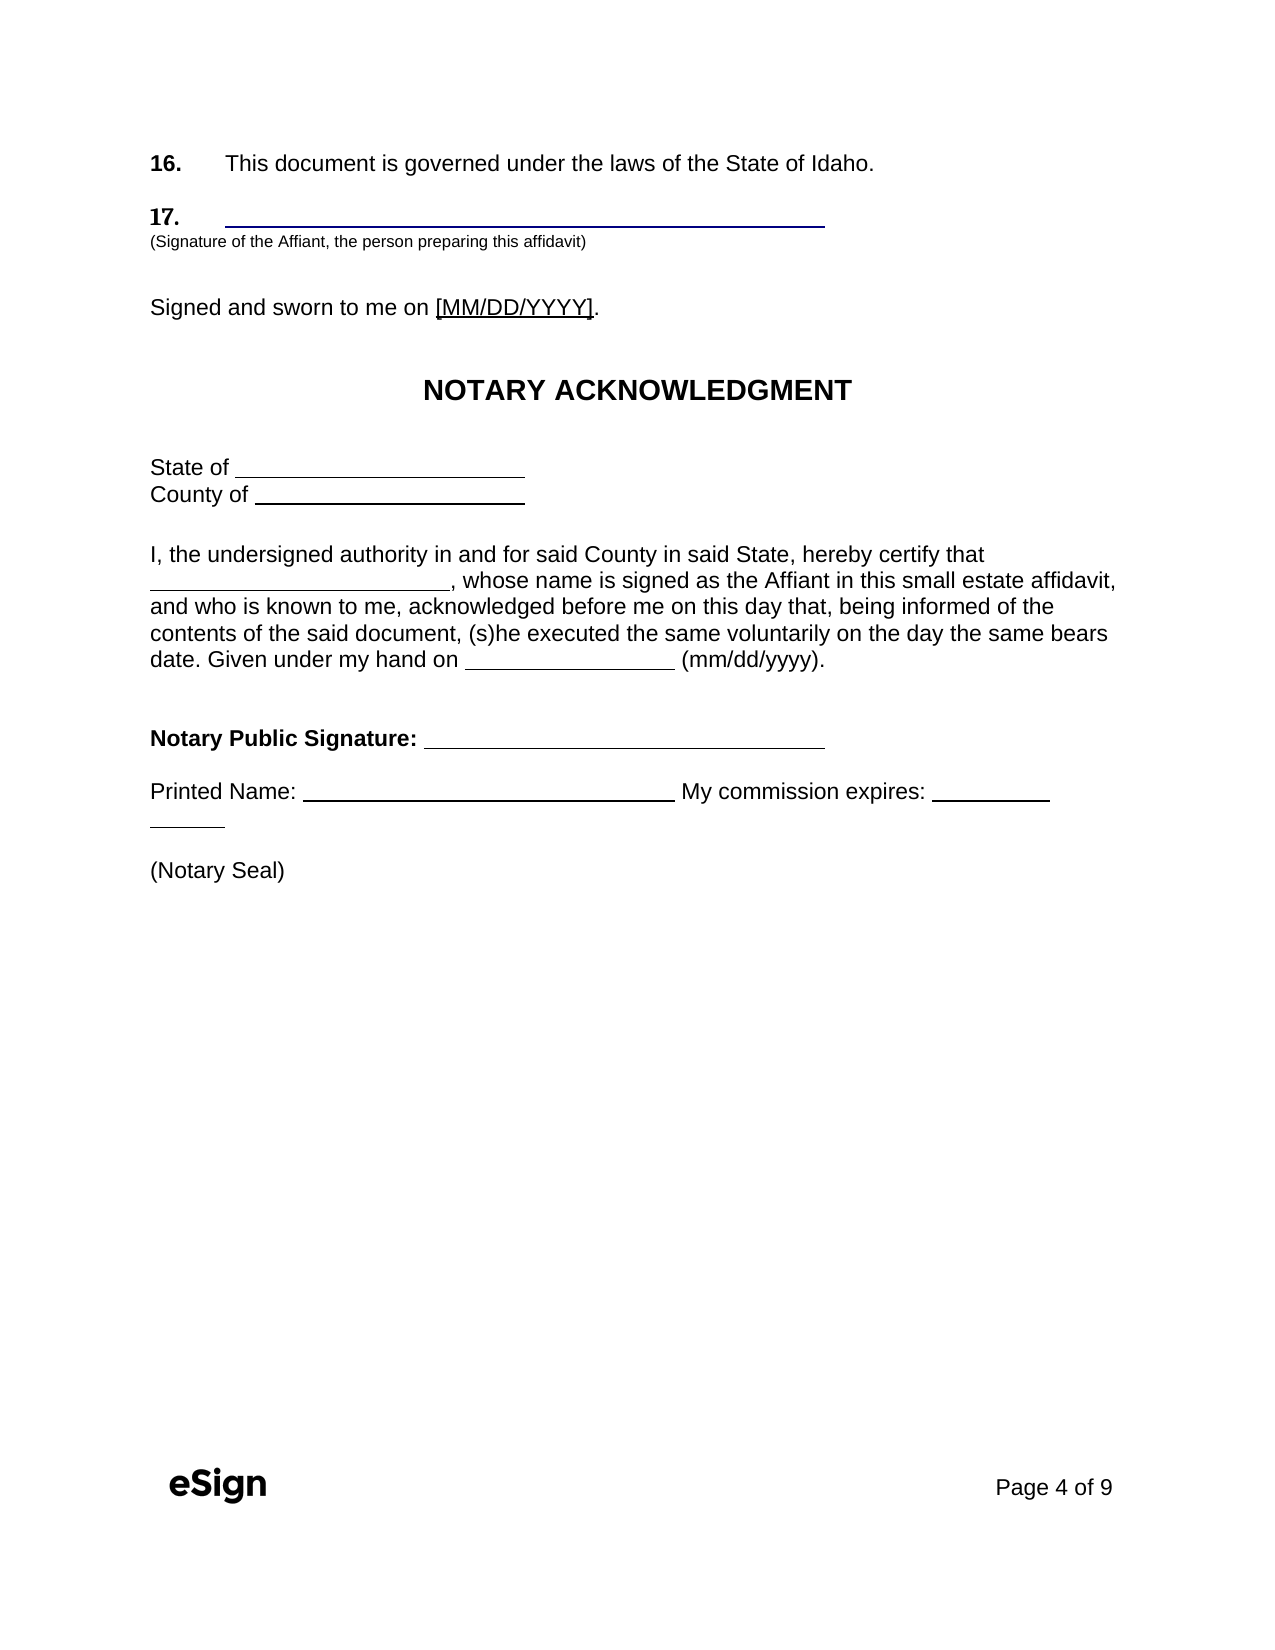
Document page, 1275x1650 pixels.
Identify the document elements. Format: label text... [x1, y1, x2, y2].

text Signed and sworn to me on [MM/DD/YYYY]. [150, 294, 1125, 320]
text (Notary Seal) [150, 857, 1125, 883]
text (Signature of the Affiant, the person preparing this affidavit) [150, 231, 1125, 251]
subtitle , whose name is signed as the Affiant in this small estate affidavit, and who is known to me, acknowledged before me on this day that, being informed of the contents of the said document, (s)he executed the same voluntarily on the day the same bears date. Given under my hand on (mm/dd/yyyy). [150, 567, 1125, 672]
subtitle Printed Name: My commission expires: [150, 778, 1125, 830]
subtitle I, the undersigned authority in and for said County in said State, hereby certify that [150, 541, 1125, 567]
subtitle County of [150, 481, 1125, 507]
subtitle State of [150, 454, 1125, 481]
subtitle Notary Public Signature: [150, 725, 1125, 751]
list This document is governed under the laws of the State of Idaho. [150, 150, 1125, 176]
text NOTARY ACKNOWLEDGMENT [150, 373, 1125, 406]
